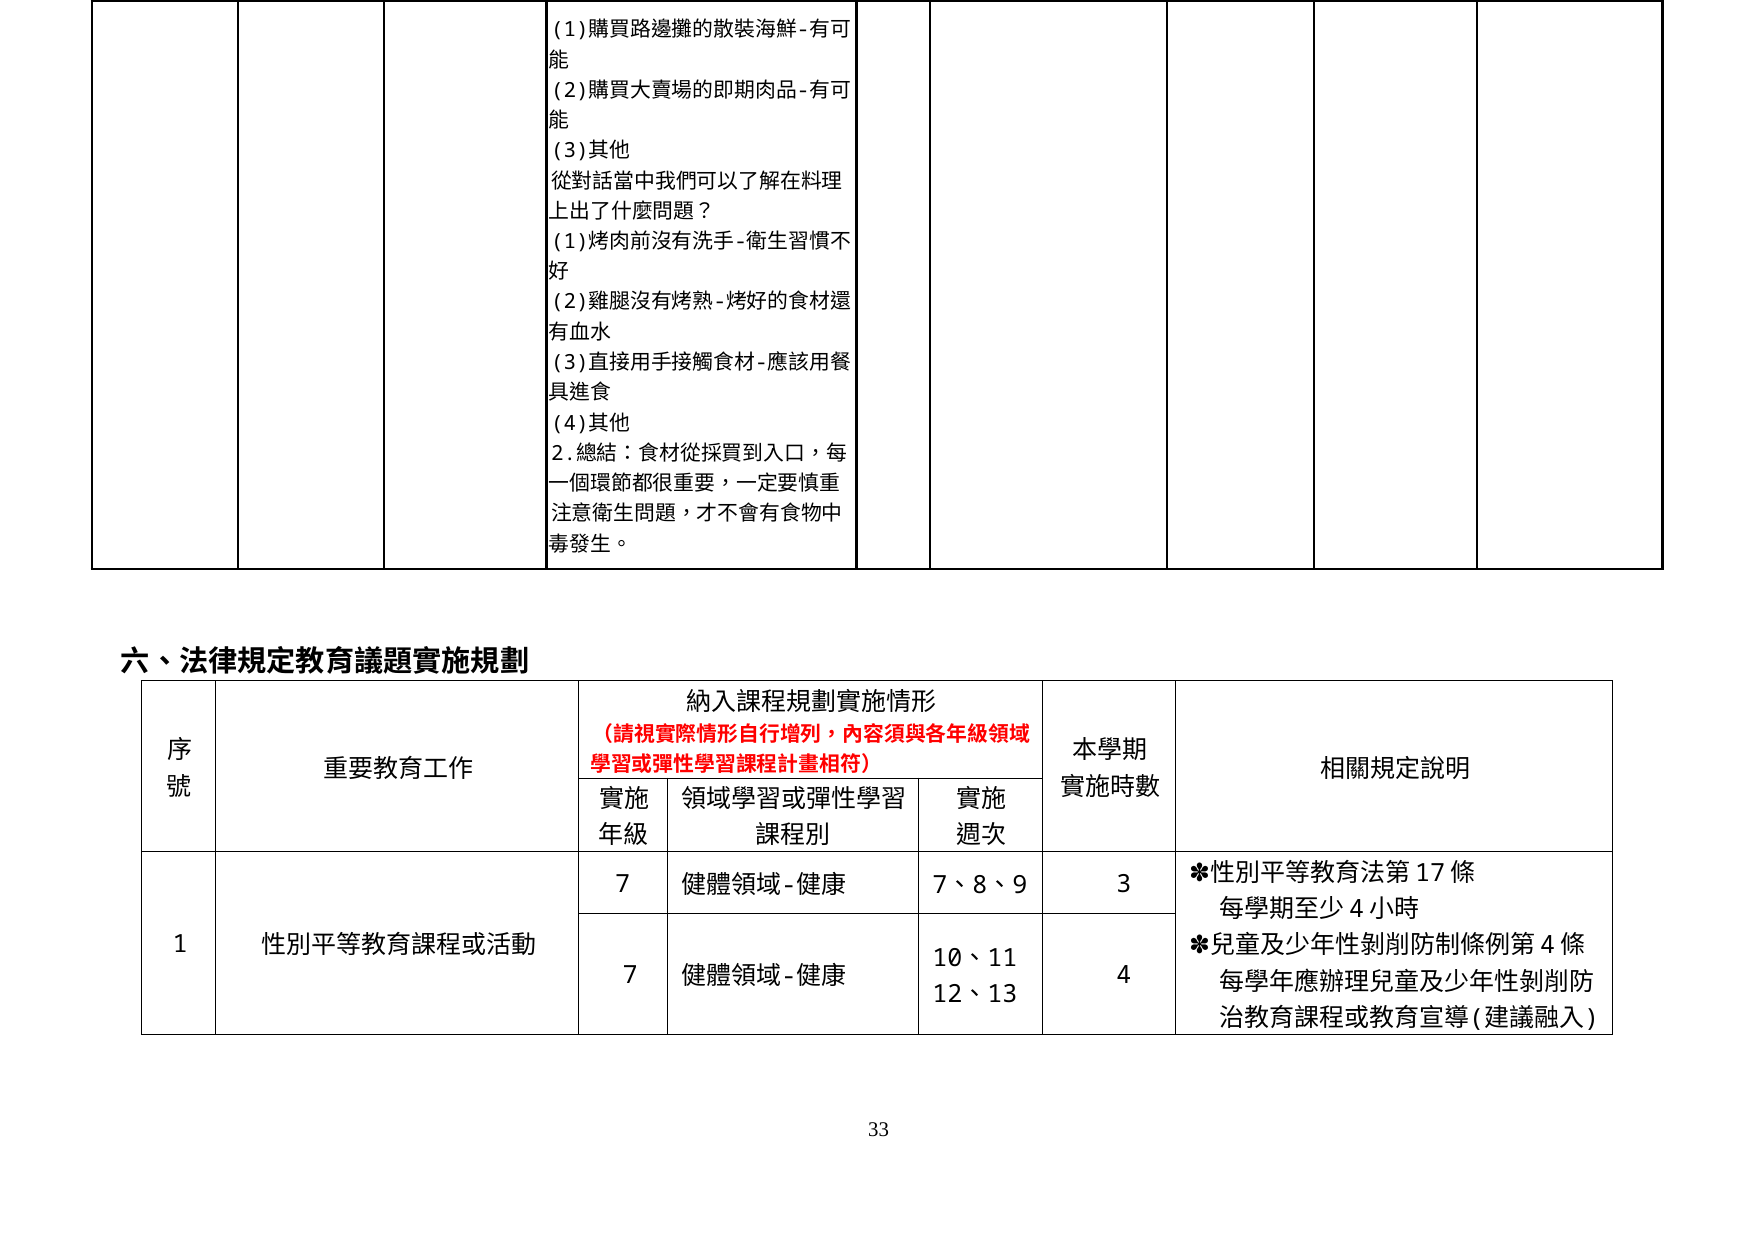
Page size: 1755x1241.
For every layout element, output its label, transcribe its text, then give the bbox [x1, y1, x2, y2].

table_cell [93, 2, 237, 567]
table_cell 7 [579, 852, 667, 913]
table_cell [385, 2, 545, 567]
table_header 相關規定說明 [1176, 681, 1612, 851]
table_cell 實施年級 [579, 779, 667, 851]
table_header 納入課程規劃實施情形 （請視實際情形自行增列，內容須與各年級領域學習或彈性學習課程計畫相符） [579, 681, 1042, 778]
table_cell [1478, 2, 1661, 567]
table_cell [239, 2, 383, 567]
table_cell ✽性別平等教育法第17條 每學期至少4小時 ✽兒童及少年性剝削防制條例第4條 每學年應辦理兒童及少年性剝削防 治教育課程或教育宣導(建議融入) [1176, 852, 1612, 1033]
table_cell 性別平等教育課程或活動 [216, 852, 578, 1033]
table_cell 3 [1043, 852, 1175, 913]
table_cell (1)購買路邊攤的散裝海鮮-有可能 (2)購買大賣場的即期肉品-有可能 (3)其他 從對話當中我們可以了解在料理上出了什麼問題？ (1)烤肉前沒有洗手-衛生習慣不好 (2)雞腿沒有烤熟-烤好的食材還有血水 (3)直接用手接觸食材-應該用餐具進食 (4)其他 2.總結：食材從採買到入口，每一個環節都很重要，一定要慎重 注意衛生問題，才不會有食物中毒發生。 [548, 2, 855, 567]
table_cell [1315, 2, 1476, 567]
table_cell 健體領域-健康 [668, 914, 918, 1033]
table_cell 實施 週次 [919, 779, 1042, 851]
table_cell 4 [1043, 914, 1175, 1033]
text 六、法律規定教育議題實施規劃 [118, 638, 1636, 680]
table_cell 1 [142, 852, 215, 1033]
table_cell 領域學習或彈性學習課程別 [668, 779, 918, 851]
table_cell 7、8、9 [919, 852, 1042, 913]
table_cell 7 [579, 914, 667, 1033]
table_header 序號 [142, 681, 215, 851]
table_cell 健體領域-健康 [668, 852, 918, 913]
table_cell [931, 2, 1166, 567]
table_cell [858, 2, 929, 567]
table_cell 10、11 12、13 [919, 914, 1042, 1033]
table_header 重要教育工作 [216, 681, 578, 851]
table_cell [1168, 2, 1313, 567]
table_header 本學期 實施時數 [1043, 681, 1175, 851]
